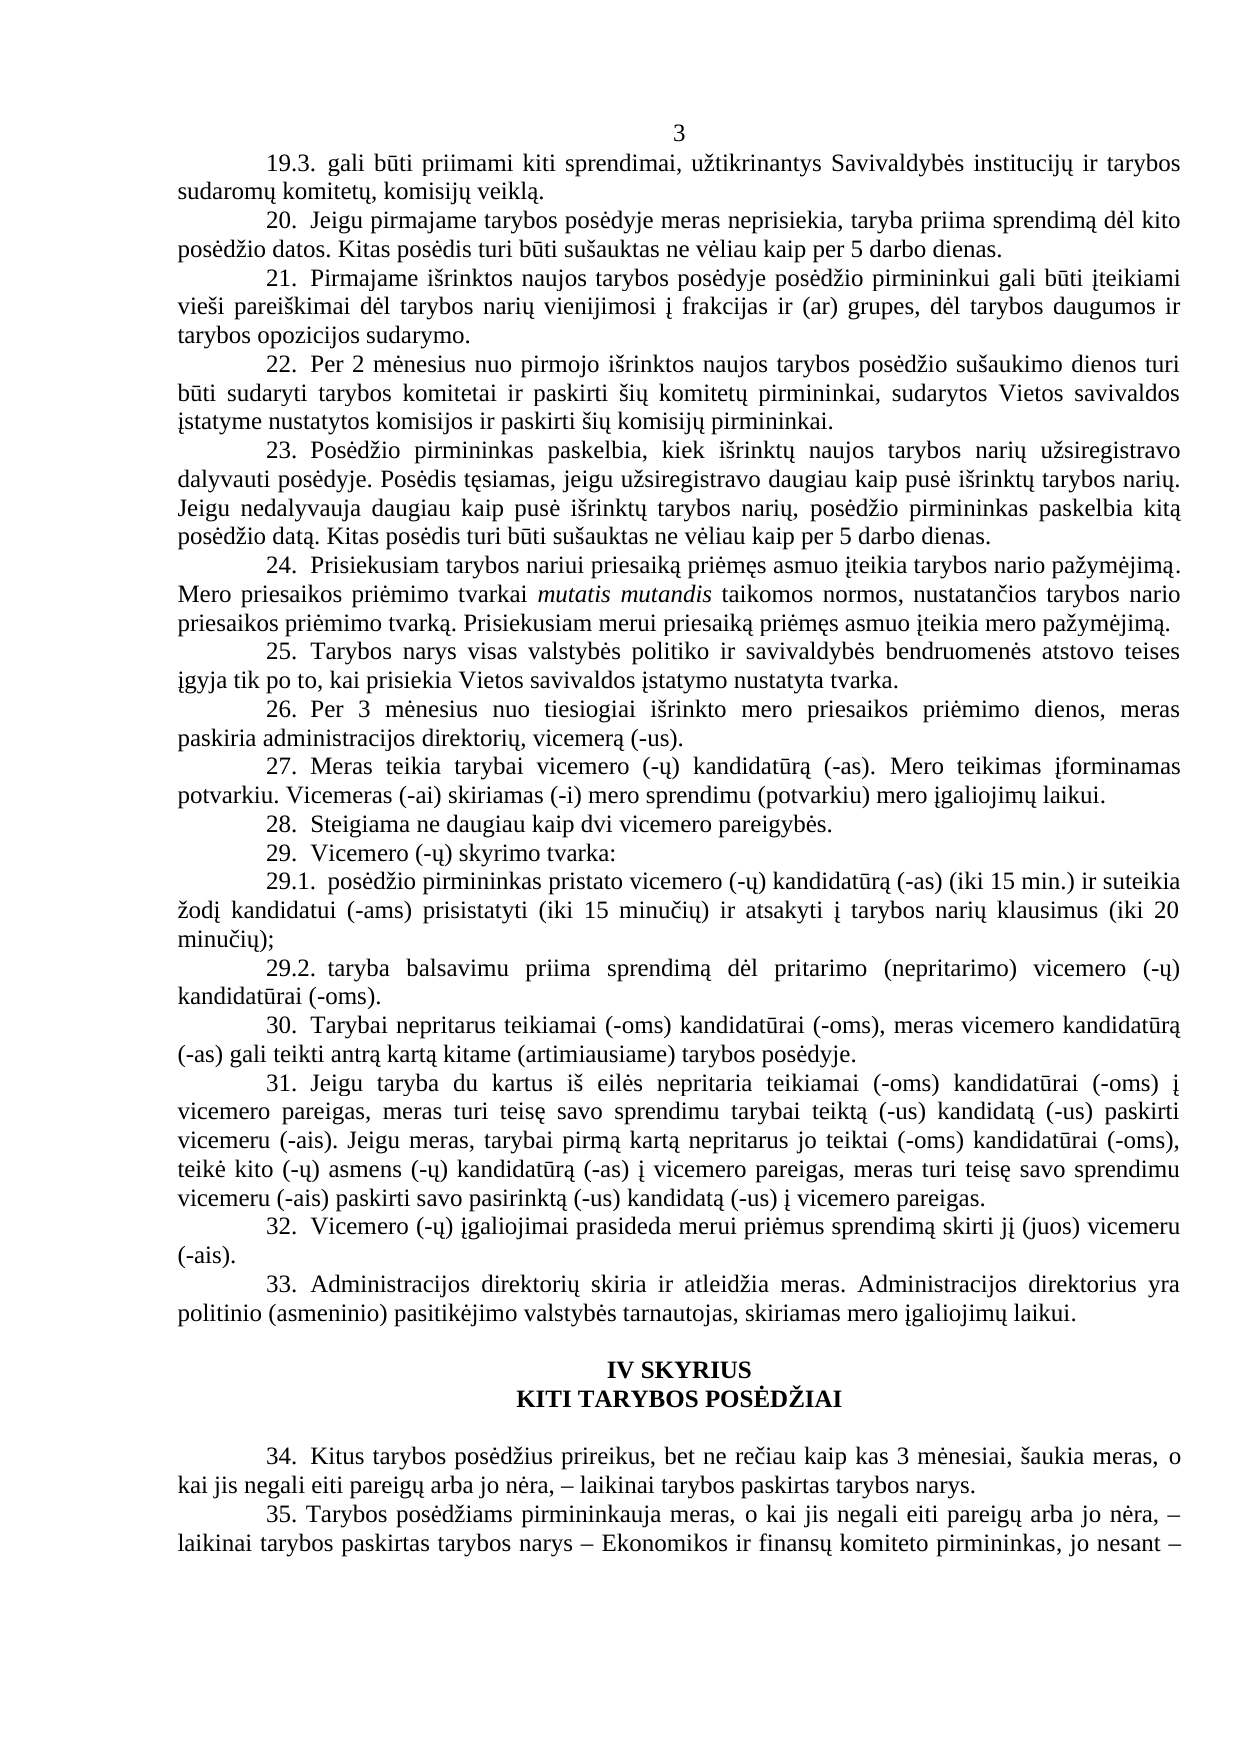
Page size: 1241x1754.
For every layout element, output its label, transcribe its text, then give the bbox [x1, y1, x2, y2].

text 32. Vicemero (-ų) įgaliojimai prasideda merui priėmus sprendimą skirti jį (juos) vicemeru (-ais). [177, 1211, 1181, 1269]
text 19.3. gali būti priimami kiti sprendimai, užtikrinantys Savivaldybės institucijų ir tarybos sudaromų komitetų, komisijų veiklą. [177, 148, 1181, 205]
text 20. Jeigu pirmajame tarybos posėdyje meras neprisiekia, taryba priima sprendimą dėl kito posėdžio datos. Kitas posėdis turi būti sušauktas ne vėliau kaip per 5 darbo dienas. [177, 205, 1181, 263]
text 24. Prisiekusiam tarybos nariui priesaiką priėmęs asmuo įteikia tarybos nario pažymėjimą. Mero priesaikos priėmimo tvarkai mutatis mutandis taikomos normos, nustatančios tarybos nario priesaikos priėmimo tvarką. Prisiekusiam merui priesaiką priėmęs asmuo įteikia mero pažymėjimą. [177, 550, 1181, 636]
text 28. Steigiama ne daugiau kaip dvi vicemero pareigybės. [177, 809, 1181, 838]
text 29.1. posėdžio pirmininkas pristato vicemero (-ų) kandidatūrą (-as) (iki 15 min.) ir suteikia žodį kandidatui (-ams) prisistatyti (iki 15 minučių) ir atsakyti į tarybos narių klausimus (iki 20 minučių); [177, 866, 1181, 953]
text 26. Per 3 mėnesius nuo tiesiogiai išrinkto mero priesaikos priėmimo dienos, meras paskiria administracijos direktorių, vicemerą (-us). [177, 694, 1181, 751]
text IV SKYRIUS [177, 1355, 1181, 1384]
text 29.2. taryba balsavimu priima sprendimą dėl pritarimo (nepritarimo) vicemero (-ų) kandidatūrai (-oms). [177, 953, 1181, 1010]
text 29. Vicemero (-ų) skyrimo tvarka: [177, 838, 1181, 866]
text 30. Tarybai nepritarus teikiamai (-oms) kandidatūrai (-oms), meras vicemero kandidatūrą (-as) gali teikti antrą kartą kitame (artimiausiame) tarybos posėdyje. [177, 1010, 1181, 1068]
text 31. Jeigu taryba du kartus iš eilės nepritaria teikiamai (-oms) kandidatūrai (-oms) į vicemero pareigas, meras turi teisę savo sprendimu tarybai teiktą (-us) kandidatą (-us) paskirti vicemeru (-ais). Jeigu meras, tarybai pirmą kartą nepritarus jo teiktai (-oms) kandidatūrai (-oms), teikė kito (-ų) asmens (-ų) kandidatūrą (-as) į vicemero pareigas, meras turi teisę savo sprendimu vicemeru (-ais) paskirti savo pasirinktą (-us) kandidatą (-us) į vicemero pareigas. [177, 1068, 1181, 1211]
text 27. Meras teikia tarybai vicemero (-ų) kandidatūrą (-as). Mero teikimas įforminamas potvarkiu. Vicemeras (-ai) skiriamas (-i) mero sprendimu (potvarkiu) mero įgaliojimų laikui. [177, 751, 1181, 809]
text 35. Tarybos posėdžiams pirmininkauja meras, o kai jis negali eiti pareigų arba jo nėra, – laikinai tarybos paskirtas tarybos narys – Ekonomikos ir finansų komiteto pirmininkas, jo nesant – [177, 1499, 1181, 1556]
text 21. Pirmajame išrinktos naujos tarybos posėdyje posėdžio pirmininkui gali būti įteikiami vieši pareiškimai dėl tarybos narių vienijimosi į frakcijas ir (ar) grupes, dėl tarybos daugumos ir tarybos opozicijos sudarymo. [177, 263, 1181, 349]
text 22. Per 2 mėnesius nuo pirmojo išrinktos naujos tarybos posėdžio sušaukimo dienos turi būti sudaryti tarybos komitetai ir paskirti šių komitetų pirmininkai, sudarytos Vietos savivaldos įstatyme nustatytos komisijos ir paskirti šių komisijų pirmininkai. [177, 349, 1181, 435]
text 34. Kitus tarybos posėdžius prireikus, bet ne rečiau kaip kas 3 mėnesiai, šaukia meras, o kai jis negali eiti pareigų arba jo nėra, – laikinai tarybos paskirtas tarybos narys. [177, 1441, 1181, 1499]
text 23. Posėdžio pirmininkas paskelbia, kiek išrinktų naujos tarybos narių užsiregistravo dalyvauti posėdyje. Posėdis tęsiamas, jeigu užsiregistravo daugiau kaip pusė išrinktų tarybos narių. Jeigu nedalyvauja daugiau kaip pusė išrinktų tarybos narių, posėdžio pirmininkas paskelbia kitą posėdžio datą. Kitas posėdis turi būti sušauktas ne vėliau kaip per 5 darbo dienas. [177, 435, 1181, 550]
text 33. Administracijos direktorių skiria ir atleidžia meras. Administracijos direktorius yra politinio (asmeninio) pasitikėjimo valstybės tarnautojas, skiriamas mero įgaliojimų laikui. [177, 1269, 1181, 1326]
text 25. Tarybos narys visas valstybės politiko ir savivaldybės bendruomenės atstovo teises įgyja tik po to, kai prisiekia Vietos savivaldos įstatymo nustatyta tvarka. [177, 636, 1181, 694]
text KITI TARYBOS POSĖDŽIAI [177, 1384, 1181, 1413]
